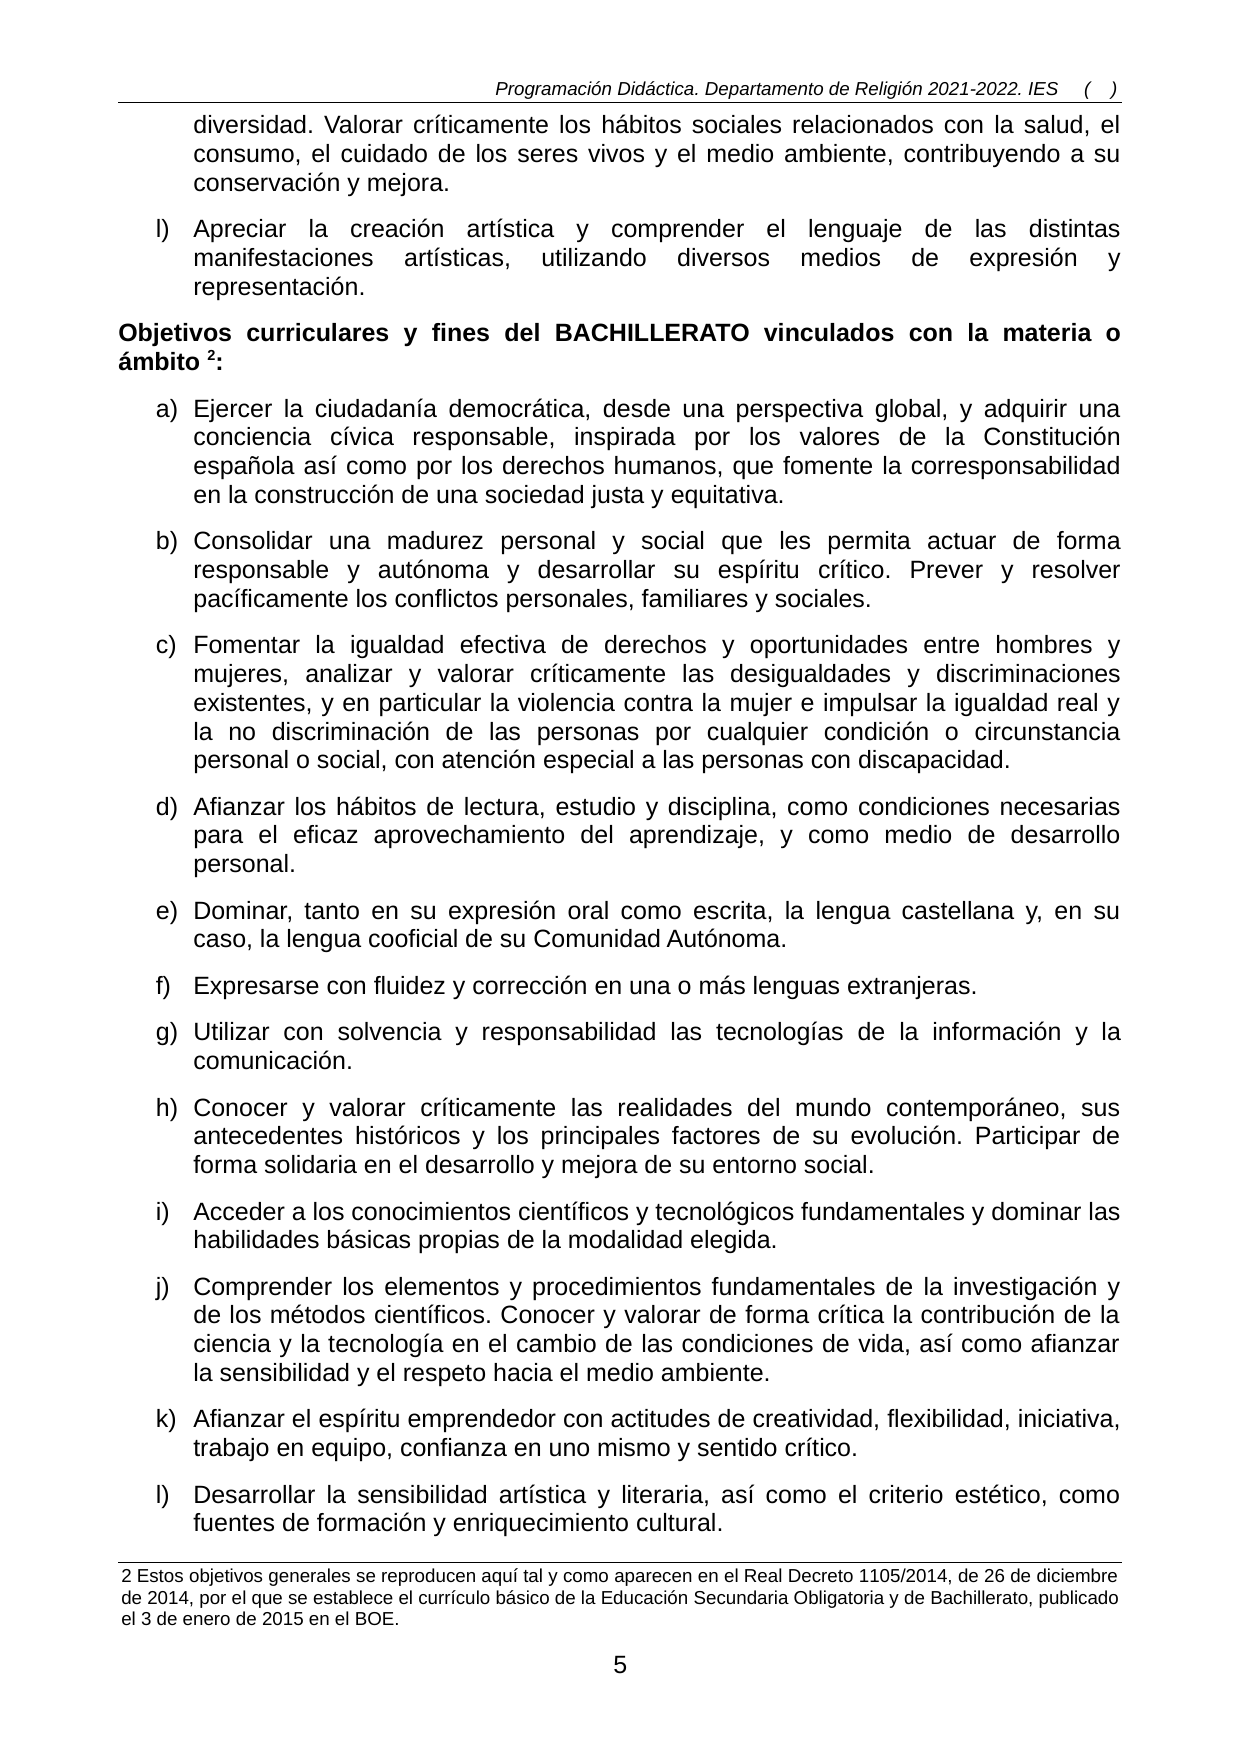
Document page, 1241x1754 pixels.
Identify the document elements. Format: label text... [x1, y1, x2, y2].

list Conocer y valorar críticamente las realidades del mundo contemporáneo, sus antecedentes históricos y los principales factores de su evolución. Participar de forma solidaria en el desarrollo y mejora de su entorno social. [156, 1092, 1122, 1179]
text Objetivos curriculares y fines del BACHILLERATO vinculados con la materia o ámbito : [118, 318, 1122, 376]
list Fomentar la igualdad efectiva de derechos y oportunidades entre hombres y mujeres, analizar y valorar críticamente las desigualdades y discriminaciones existentes, y en particular la violencia contra la mujer e impulsar la igualdad real y la no discriminación de las personas por cualquier condición o circunstancia personal o social, con atención especial a las personas con discapacidad. [156, 630, 1122, 774]
list Dominar, tanto en su expresión oral como escrita, la lengua castellana y, en su caso, la lengua cooficial de su Comunidad Autónoma. [156, 896, 1122, 953]
list Acceder a los conocimientos científicos y tecnológicos fundamentales y dominar las habilidades básicas propias de la modalidad elegida. [156, 1196, 1122, 1254]
list Apreciar la creación artística y comprender el lenguaje de las distintas manifestaciones artísticas, utilizando diversos medios de expresión y representación. [156, 214, 1122, 301]
list diversidad. Valorar críticamente los hábitos sociales relacionados con la salud, el consumo, el cuidado de los seres vivos y el medio ambiente, contribuyendo a su conservación y mejora. [156, 110, 1122, 197]
text Estos objetivos generales se reproducen aquí tal y como aparecen en el Real Decreto 1105/2014, de 26 de diciembre de 2014, por el que se establece el currículo básico de la Educación Secundaria Obligatoria y de Bachillerato, publicado el 3 de enero de 2015 en el BOE. [118, 1563, 1122, 1632]
list Expresarse con fluidez y corrección en una o más lenguas extranjeras. [156, 971, 1122, 999]
list Consolidar una madurez personal y social que les permita actuar de forma responsable y autónoma y desarrollar su espíritu crítico. Prever y resolver pacíficamente los conflictos personales, familiares y sociales. [156, 526, 1122, 612]
list Afianzar los hábitos de lectura, estudio y disciplina, como condiciones necesarias para el eficaz aprovechamiento del aprendizaje, y como medio de desarrollo personal. [156, 792, 1122, 878]
list Afianzar el espíritu emprendedor con actitudes de creatividad, flexibilidad, iniciativa, trabajo en equipo, confianza en uno mismo y sentido crítico. [156, 1404, 1122, 1462]
list Comprender los elementos y procedimientos fundamentales de la investigación y de los métodos científicos. Conocer y valorar de forma crítica la contribución de la ciencia y la tecnología en el cambio de las condiciones de vida, así como afianzar la sensibilidad y el respeto hacia el medio ambiente. [156, 1272, 1122, 1387]
list Utilizar con solvencia y responsabilidad las tecnologías de la información y la comunicación. [156, 1017, 1122, 1075]
list Desarrollar la sensibilidad artística y literaria, así como el criterio estético, como fuentes de formación y enriquecimiento cultural. [156, 1479, 1122, 1537]
list Ejercer la ciudadanía democrática, desde una perspectiva global, y adquirir una conciencia cívica responsable, inspirada por los valores de la Constitución española así como por los derechos humanos, que fomente la corresponsabilidad en la construcción de una sociedad justa y equitativa. [156, 393, 1122, 508]
